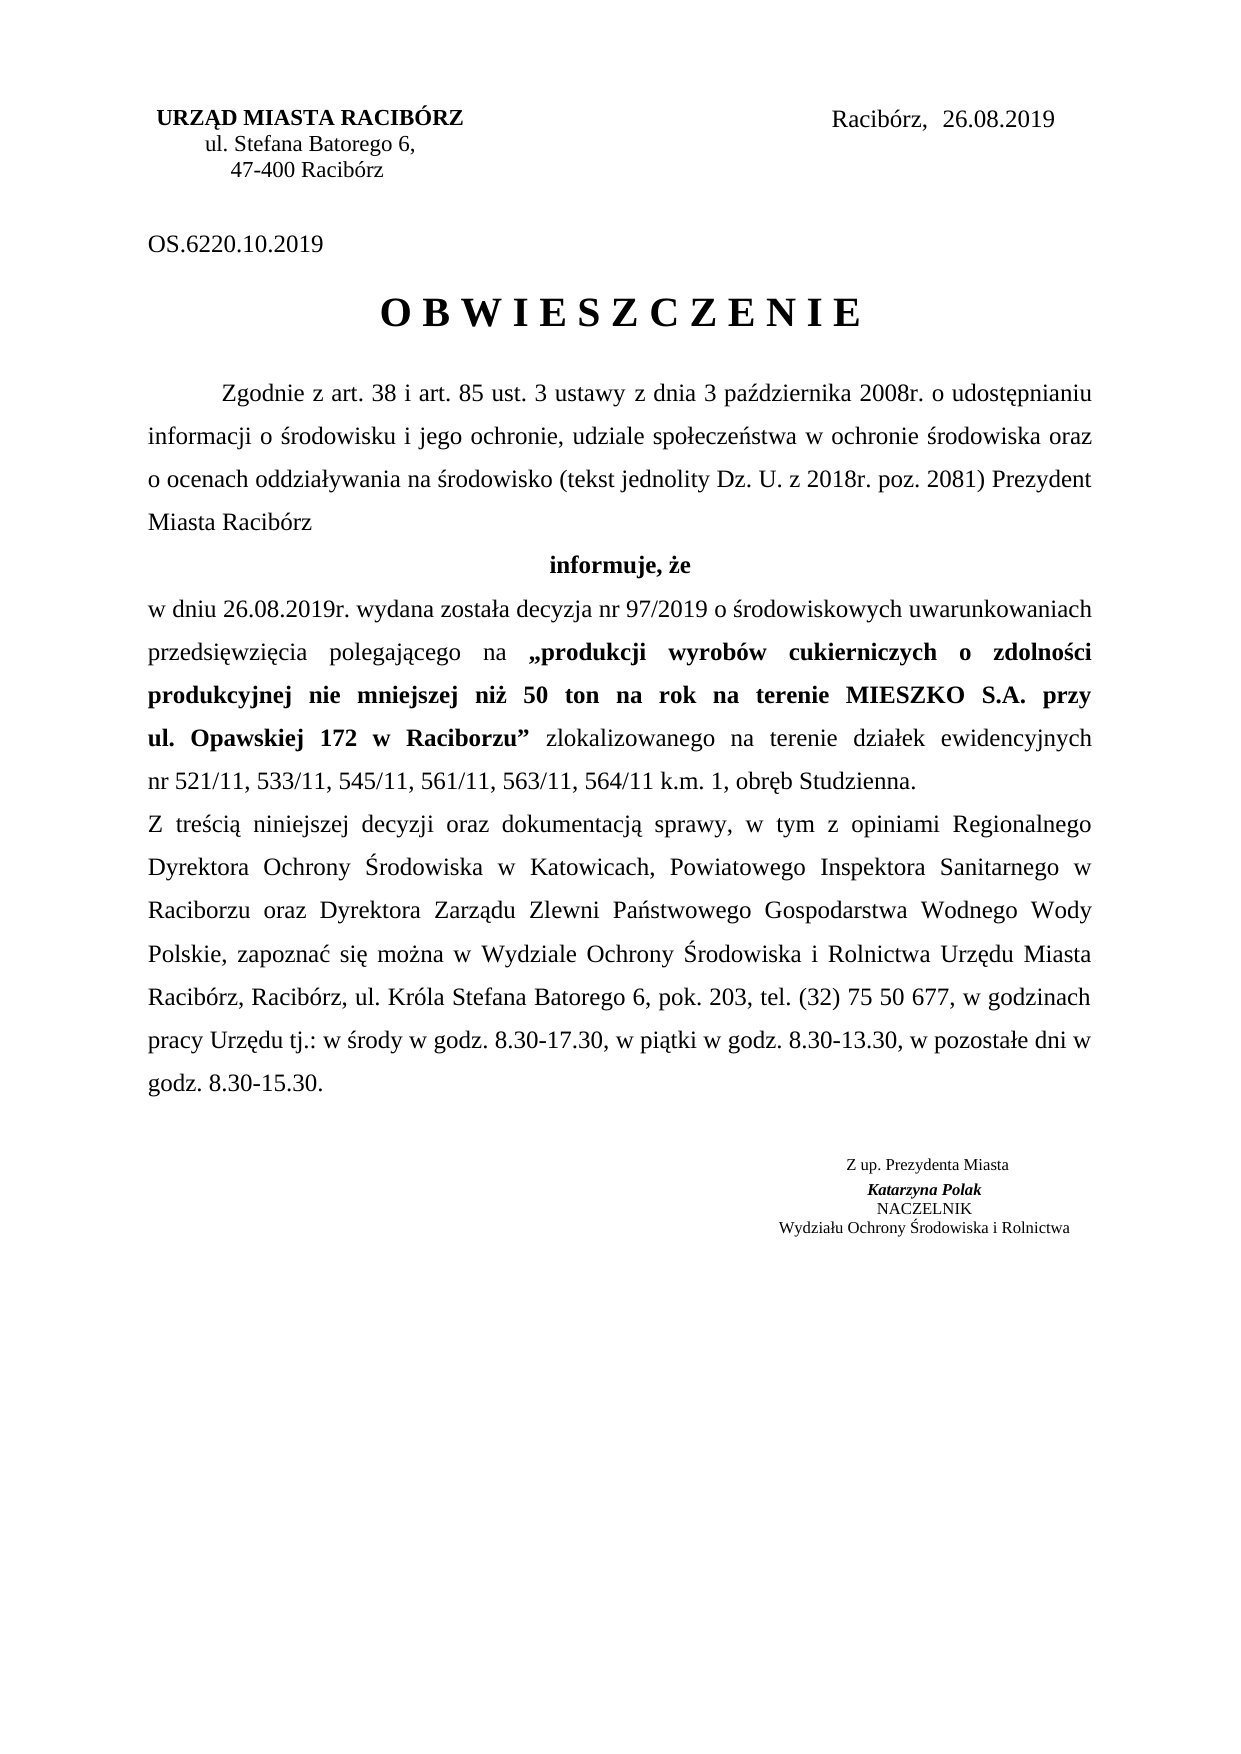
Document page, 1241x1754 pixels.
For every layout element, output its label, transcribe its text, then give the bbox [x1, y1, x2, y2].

text Katarzyna Polak [756, 1179, 1093, 1199]
table_header URZĄD MIASTA RACIBÓRZ ul. Stefana Batorego 6, 47-400 Racibórz [148, 104, 473, 201]
text Zgodnie z art. 38 i art. 85 ust. 3 ustawy z dnia 3 października 2008r. o udostępnianiu informacji o środowisku i jego ochronie, udziale społeczeństwa w ochronie środowiska oraz o ocenach oddziaływania na środowisko (tekst jednolity Dz. U. z 2018r. poz. 2081) Prezydent Miasta Racibórz [148, 378, 1093, 536]
table_header Racibórz, [473, 104, 935, 201]
subtitle O B W I E S Z C Z E N I E [148, 287, 1093, 335]
text Z up. Prezydenta Miasta [756, 1154, 1093, 1173]
table_header 26.08.2019 [935, 104, 1085, 201]
text w dniu 26.08.2019r. wydana została decyzja nr 97/2019 o środowiskowych uwarunkowaniach przedsięwzięcia polegającego na „produkcji wyrobów cukierniczych o zdolności produkcyjnej nie mniejszej niż 50 ton na rok na terenie MIESZKO S.A. przy ul. Opawskiej 172 w Raciborzu” zlokalizowanego na terenie działek ewidencyjnych nr 521/11, 533/11, 545/11, 561/11, 563/11, 564/11 k.m. 1, obręb Studzienna. [148, 594, 1093, 795]
text Z treścią niniejszej decyzji oraz dokumentacją sprawy, w tym z opiniami Regionalnego Dyrektora Ochrony Środowiska w Katowicach, Powiatowego Inspektora Sanitarnego w Raciborzu oraz Dyrektora Zarządu Zlewni Państwowego Gospodarstwa Wodnego Wody Polskie, zapoznać się można w Wydziale Ochrony Środowiska i Rolnictwa Urzędu Miasta Racibórz, Racibórz, ul. Króla Stefana Batorego 6, pok. 203, tel. (32) 75 50 677, w godzinach pracy Urzędu tj.: w środy w godz. 8.30-17.30, w piątki w godz. 8.30-13.30, w pozostałe dni w godz. 8.30-15.30. [148, 809, 1093, 1097]
text Wydziału Ochrony Środowiska i Rolnictwa [756, 1218, 1093, 1237]
text NACZELNIK [756, 1199, 1093, 1218]
text OS.6220.10.2019 [148, 229, 1093, 258]
text informuje, że [148, 551, 1093, 579]
